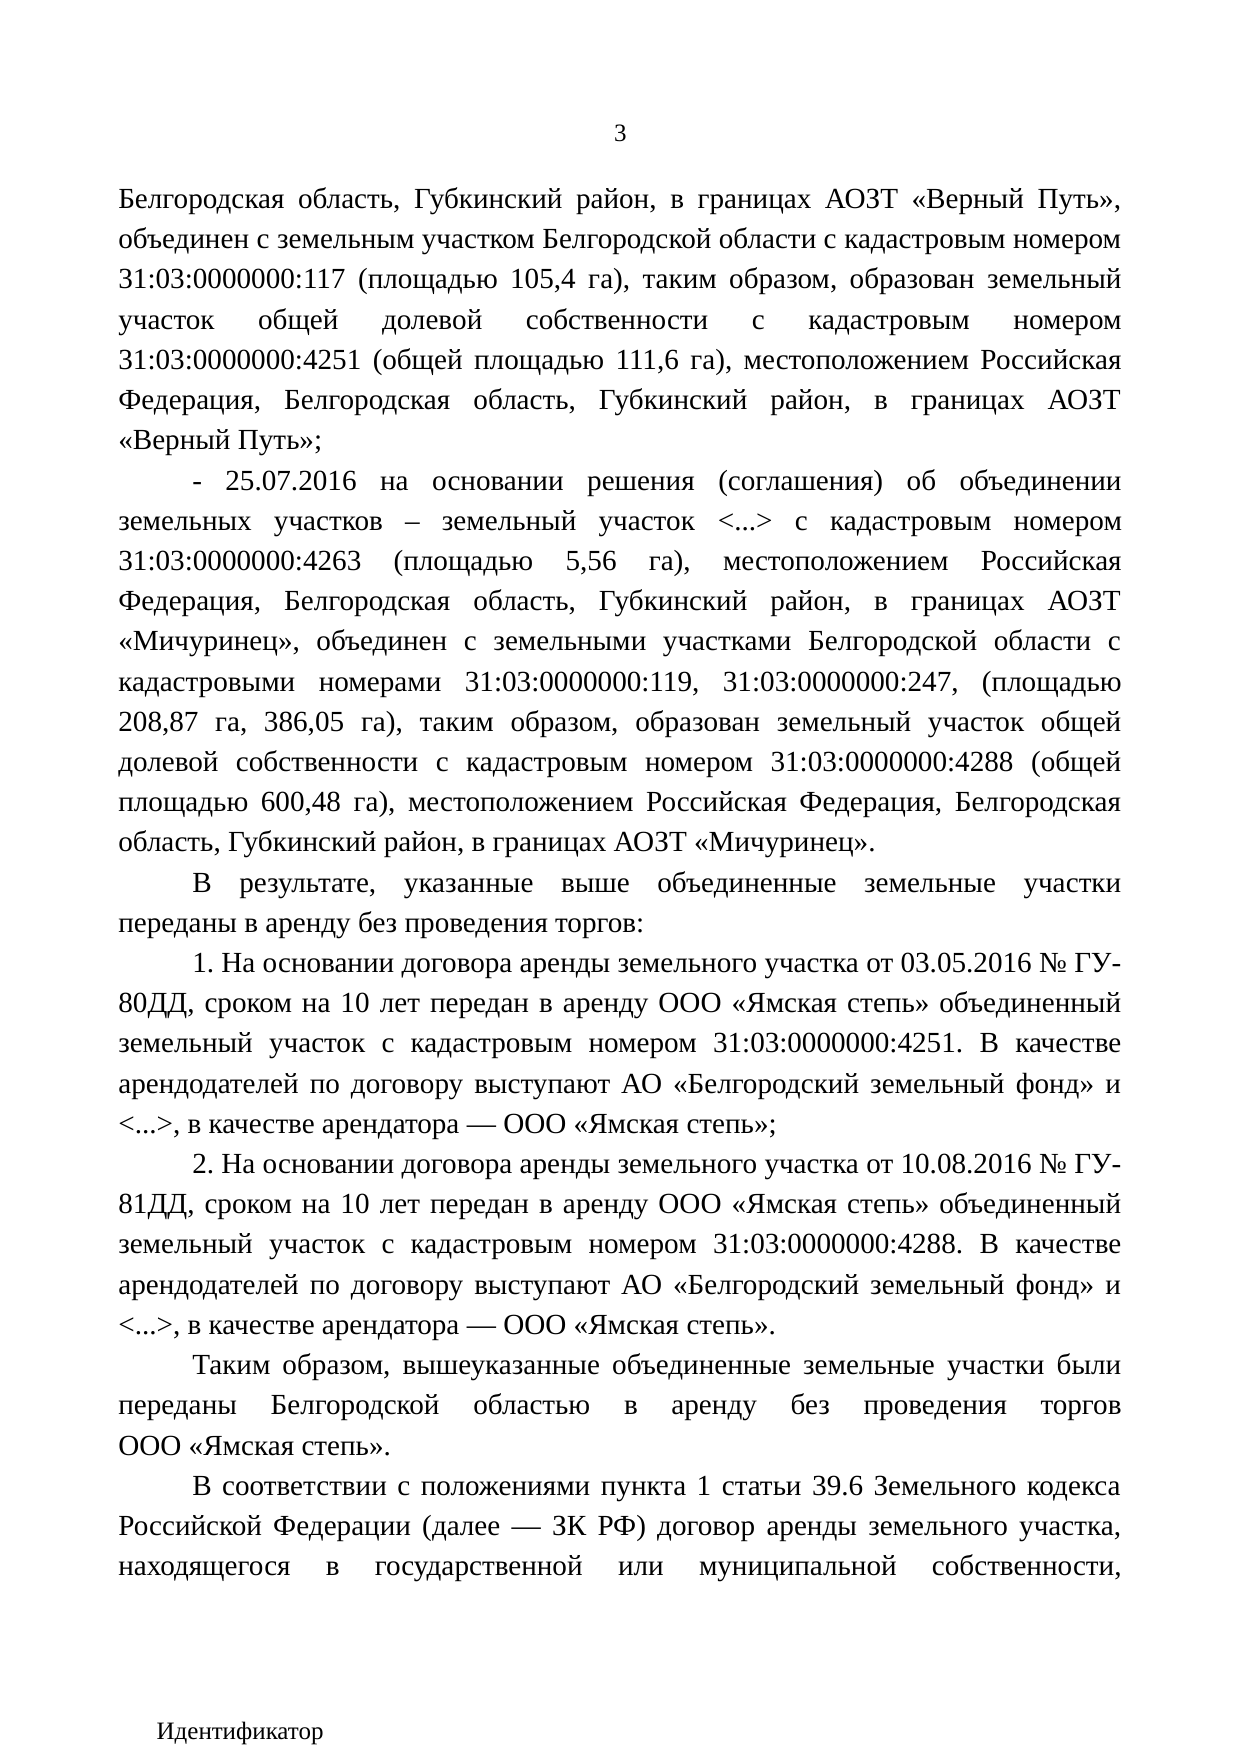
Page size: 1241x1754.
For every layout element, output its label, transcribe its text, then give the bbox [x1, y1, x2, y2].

text 1. На основании договора аренды земельного участка от 03.05.2016 № ГУ-80ДД, сроком на 10 лет передан в аренду ООО «Ямская степь» объединенный земельный участок с кадастровым номером 31:03:0000000:4251. В качестве арендодателей по договору выступают АО «Белгородский земельный фонд» и <...>, в качестве арендатора — ООО «Ямская степь»; [118, 940, 1122, 1141]
text В результате, указанные выше объединенные земельные участки переданы в аренду без проведения торгов: [118, 860, 1122, 940]
text - 25.07.2016 на основании решения (соглашения) об объединении земельных участков – земельный участок <...> с кадастровым номером 31:03:0000000:4263 (площадью 5,56 га), местоположением Российская Федерация, Белгородская область, Губкинский район, в границах АОЗТ «Мичуринец», объединен с земельными участками Белгородской области с кадастровыми номерами 31:03:0000000:119, 31:03:0000000:247, (площадью 208,87 га, 386,05 га), таким образом, образован земельный участок общей долевой собственности с кадастровым номером 31:03:0000000:4288 (общей площадью 600,48 га), местоположением Российская Федерация, Белгородская область, Губкинский район, в границах АОЗТ «Мичуринец». [118, 458, 1122, 860]
text Белгородская область, Губкинский район, в границах АОЗТ «Верный Путь», объединен с земельным участком Белгородской области с кадастровым номером 31:03:0000000:117 (площадью 105,4 га), таким образом, образован земельный участок общей долевой собственности с кадастровым номером 31:03:0000000:4251 (общей площадью 111,6 га), местоположением Российская Федерация, Белгородская область, Губкинский район, в границах АОЗТ «Верный Путь»; [118, 176, 1122, 458]
text 2. На основании договора аренды земельного участка от 10.08.2016 № ГУ-81ДД, сроком на 10 лет передан в аренду ООО «Ямская степь» объединенный земельный участок с кадастровым номером 31:03:0000000:4288. В качестве арендодателей по договору выступают АО «Белгородский земельный фонд» и <...>, в качестве арендатора — ООО «Ямская степь». [118, 1141, 1122, 1342]
text Таким образом, вышеуказанные объединенные земельные участки были переданы Белгородской областью в аренду без проведения торгов ООО «Ямская степь». [118, 1342, 1122, 1463]
text В соответствии с положениями пункта 1 статьи 39.6 Земельного кодекса Российской Федерации (далее — ЗК РФ) договор аренды земельного участка, находящегося в государственной или муниципальной собственности, [118, 1463, 1122, 1584]
